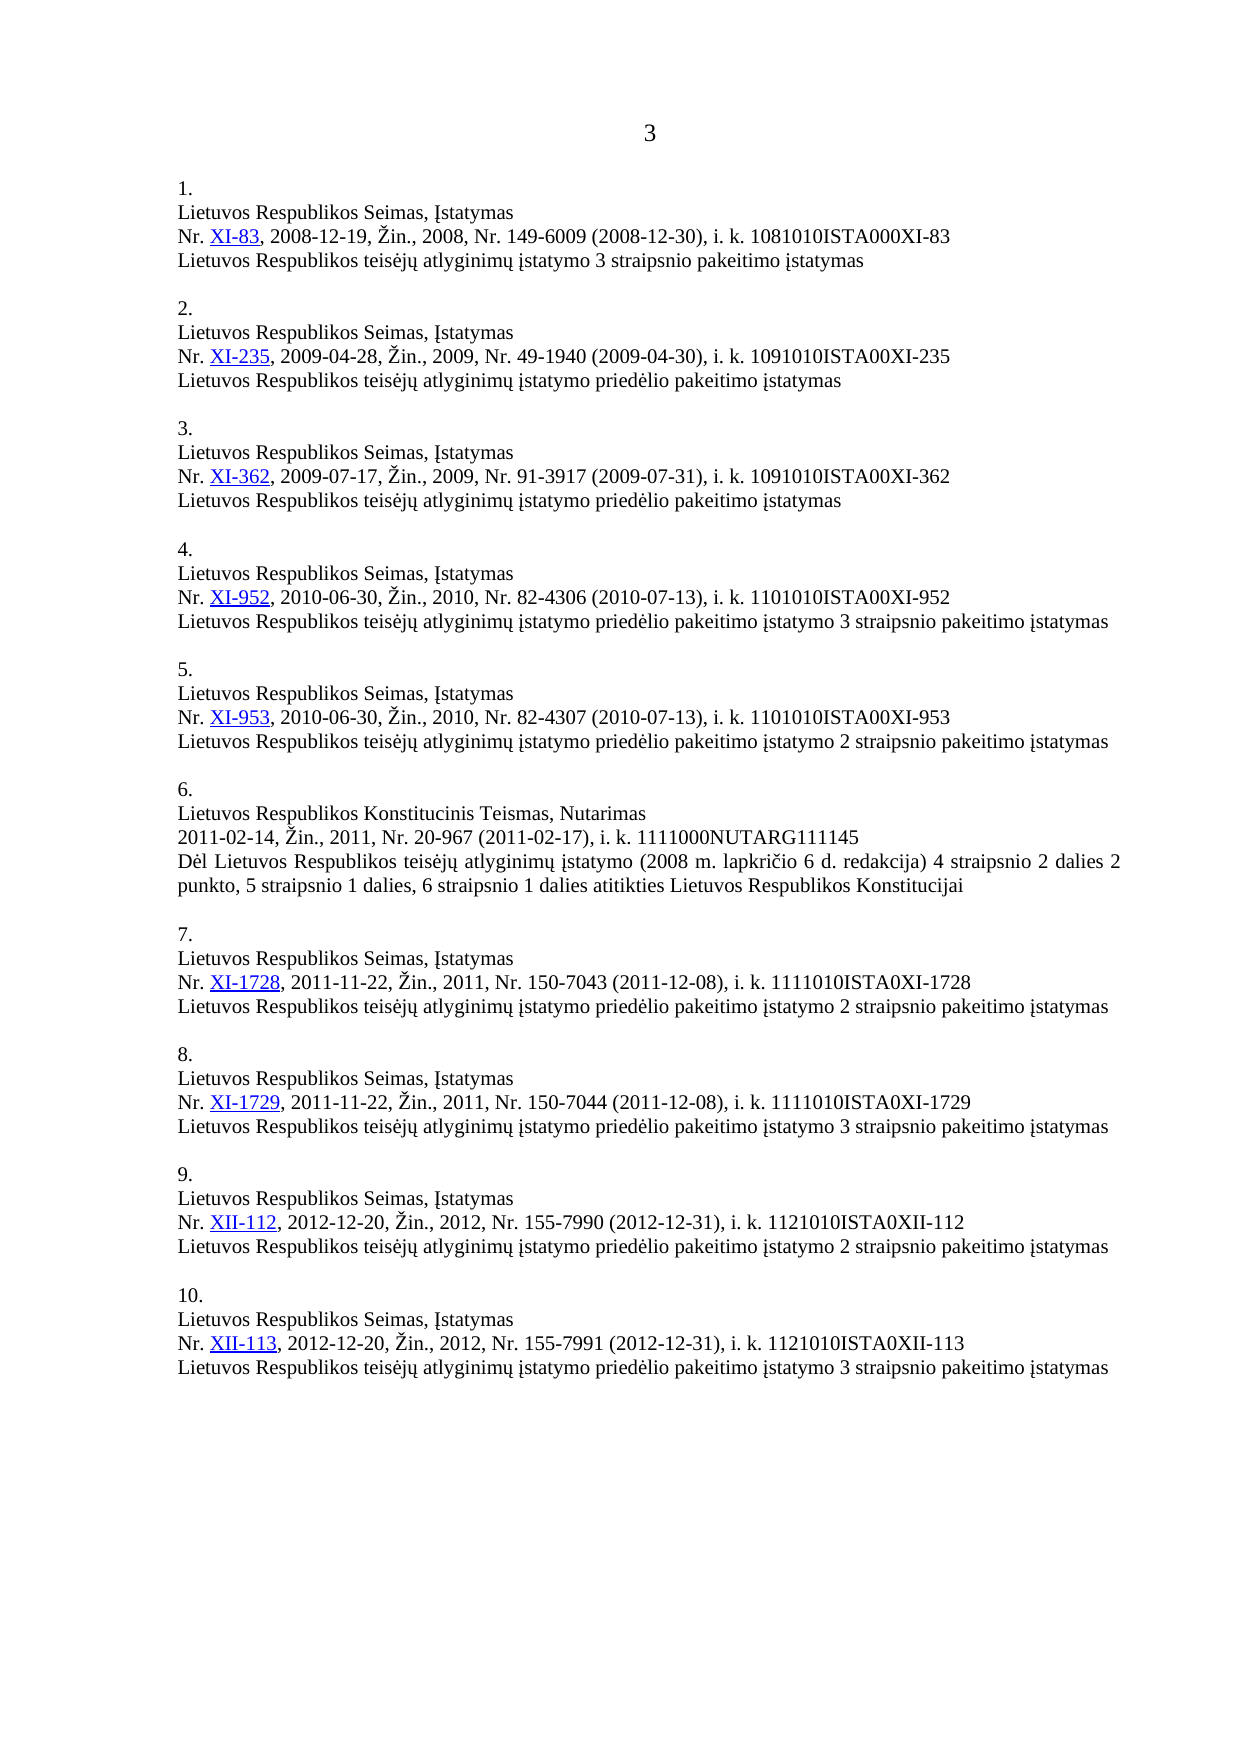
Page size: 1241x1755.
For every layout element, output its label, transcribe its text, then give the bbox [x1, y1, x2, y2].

text 2. [177, 296, 1122, 320]
text Nr. XI-1728, 2011-11-22, Žin., 2011, Nr. 150-7043 (2011-12-08), i. k. 1111010ISTA0XI-1728 [177, 970, 1122, 994]
text 9. [177, 1162, 1122, 1186]
text 1. [177, 176, 1122, 200]
text Lietuvos Respublikos Seimas, Įstatymas [177, 1186, 1122, 1210]
text Nr. XI-83, 2008-12-19, Žin., 2008, Nr. 149-6009 (2008-12-30), i. k. 1081010ISTA000XI-83 [177, 224, 1122, 248]
text 2011-02-14, Žin., 2011, Nr. 20-967 (2011-02-17), i. k. 1111000NUTARG111145 [177, 825, 1122, 849]
text Lietuvos Respublikos Seimas, Įstatymas [177, 681, 1122, 705]
text Lietuvos Respublikos teisėjų atlyginimų įstatymo priedėlio pakeitimo įstatymo 3 straipsnio pakeitimo įstatymas [177, 1114, 1122, 1138]
text 8. [177, 1042, 1122, 1066]
text Lietuvos Respublikos teisėjų atlyginimų įstatymo priedėlio pakeitimo įstatymas [177, 488, 1122, 512]
text Lietuvos Respublikos Seimas, Įstatymas [177, 1307, 1122, 1331]
text Lietuvos Respublikos Seimas, Įstatymas [177, 561, 1122, 585]
text 6. [177, 777, 1122, 801]
text Lietuvos Respublikos teisėjų atlyginimų įstatymo priedėlio pakeitimo įstatymo 2 straipsnio pakeitimo įstatymas [177, 1234, 1122, 1258]
text Lietuvos Respublikos teisėjų atlyginimų įstatymo priedėlio pakeitimo įstatymo 2 straipsnio pakeitimo įstatymas [177, 729, 1122, 753]
text Nr. XI-953, 2010-06-30, Žin., 2010, Nr. 82-4307 (2010-07-13), i. k. 1101010ISTA00XI-953 [177, 705, 1122, 729]
text Dėl Lietuvos Respublikos teisėjų atlyginimų įstatymo (2008 m. lapkričio 6 d. redakcija) 4 straipsnio 2 dalies 2 punkto, 5 straipsnio 1 dalies, 6 straipsnio 1 dalies atitikties Lietuvos Respublikos Konstitucijai [177, 849, 1122, 897]
text Lietuvos Respublikos Seimas, Įstatymas [177, 1066, 1122, 1090]
text Lietuvos Respublikos teisėjų atlyginimų įstatymo priedėlio pakeitimo įstatymas [177, 368, 1122, 392]
text 7. [177, 922, 1122, 946]
text Lietuvos Respublikos teisėjų atlyginimų įstatymo priedėlio pakeitimo įstatymo 3 straipsnio pakeitimo įstatymas [177, 1355, 1122, 1379]
text 4. [177, 537, 1122, 561]
text Lietuvos Respublikos Seimas, Įstatymas [177, 320, 1122, 344]
text 3. [177, 416, 1122, 440]
text Lietuvos Respublikos Seimas, Įstatymas [177, 440, 1122, 464]
text Lietuvos Respublikos teisėjų atlyginimų įstatymo priedėlio pakeitimo įstatymo 3 straipsnio pakeitimo įstatymas [177, 609, 1122, 633]
text Nr. XII-113, 2012-12-20, Žin., 2012, Nr. 155-7991 (2012-12-31), i. k. 1121010ISTA0XII-113 [177, 1331, 1122, 1355]
text Lietuvos Respublikos Seimas, Įstatymas [177, 200, 1122, 224]
text Nr. XI-235, 2009-04-28, Žin., 2009, Nr. 49-1940 (2009-04-30), i. k. 1091010ISTA00XI-235 [177, 344, 1122, 368]
text Nr. XI-952, 2010-06-30, Žin., 2010, Nr. 82-4306 (2010-07-13), i. k. 1101010ISTA00XI-952 [177, 585, 1122, 609]
text Nr. XI-1729, 2011-11-22, Žin., 2011, Nr. 150-7044 (2011-12-08), i. k. 1111010ISTA0XI-1729 [177, 1090, 1122, 1114]
text Lietuvos Respublikos Seimas, Įstatymas [177, 946, 1122, 970]
text 10. [177, 1282, 1122, 1307]
text 5. [177, 657, 1122, 681]
text Nr. XI-362, 2009-07-17, Žin., 2009, Nr. 91-3917 (2009-07-31), i. k. 1091010ISTA00XI-362 [177, 464, 1122, 488]
text Lietuvos Respublikos teisėjų atlyginimų įstatymo 3 straipsnio pakeitimo įstatymas [177, 248, 1122, 272]
text Lietuvos Respublikos teisėjų atlyginimų įstatymo priedėlio pakeitimo įstatymo 2 straipsnio pakeitimo įstatymas [177, 994, 1122, 1018]
text Nr. XII-112, 2012-12-20, Žin., 2012, Nr. 155-7990 (2012-12-31), i. k. 1121010ISTA0XII-112 [177, 1210, 1122, 1234]
text Lietuvos Respublikos Konstitucinis Teismas, Nutarimas [177, 801, 1122, 825]
